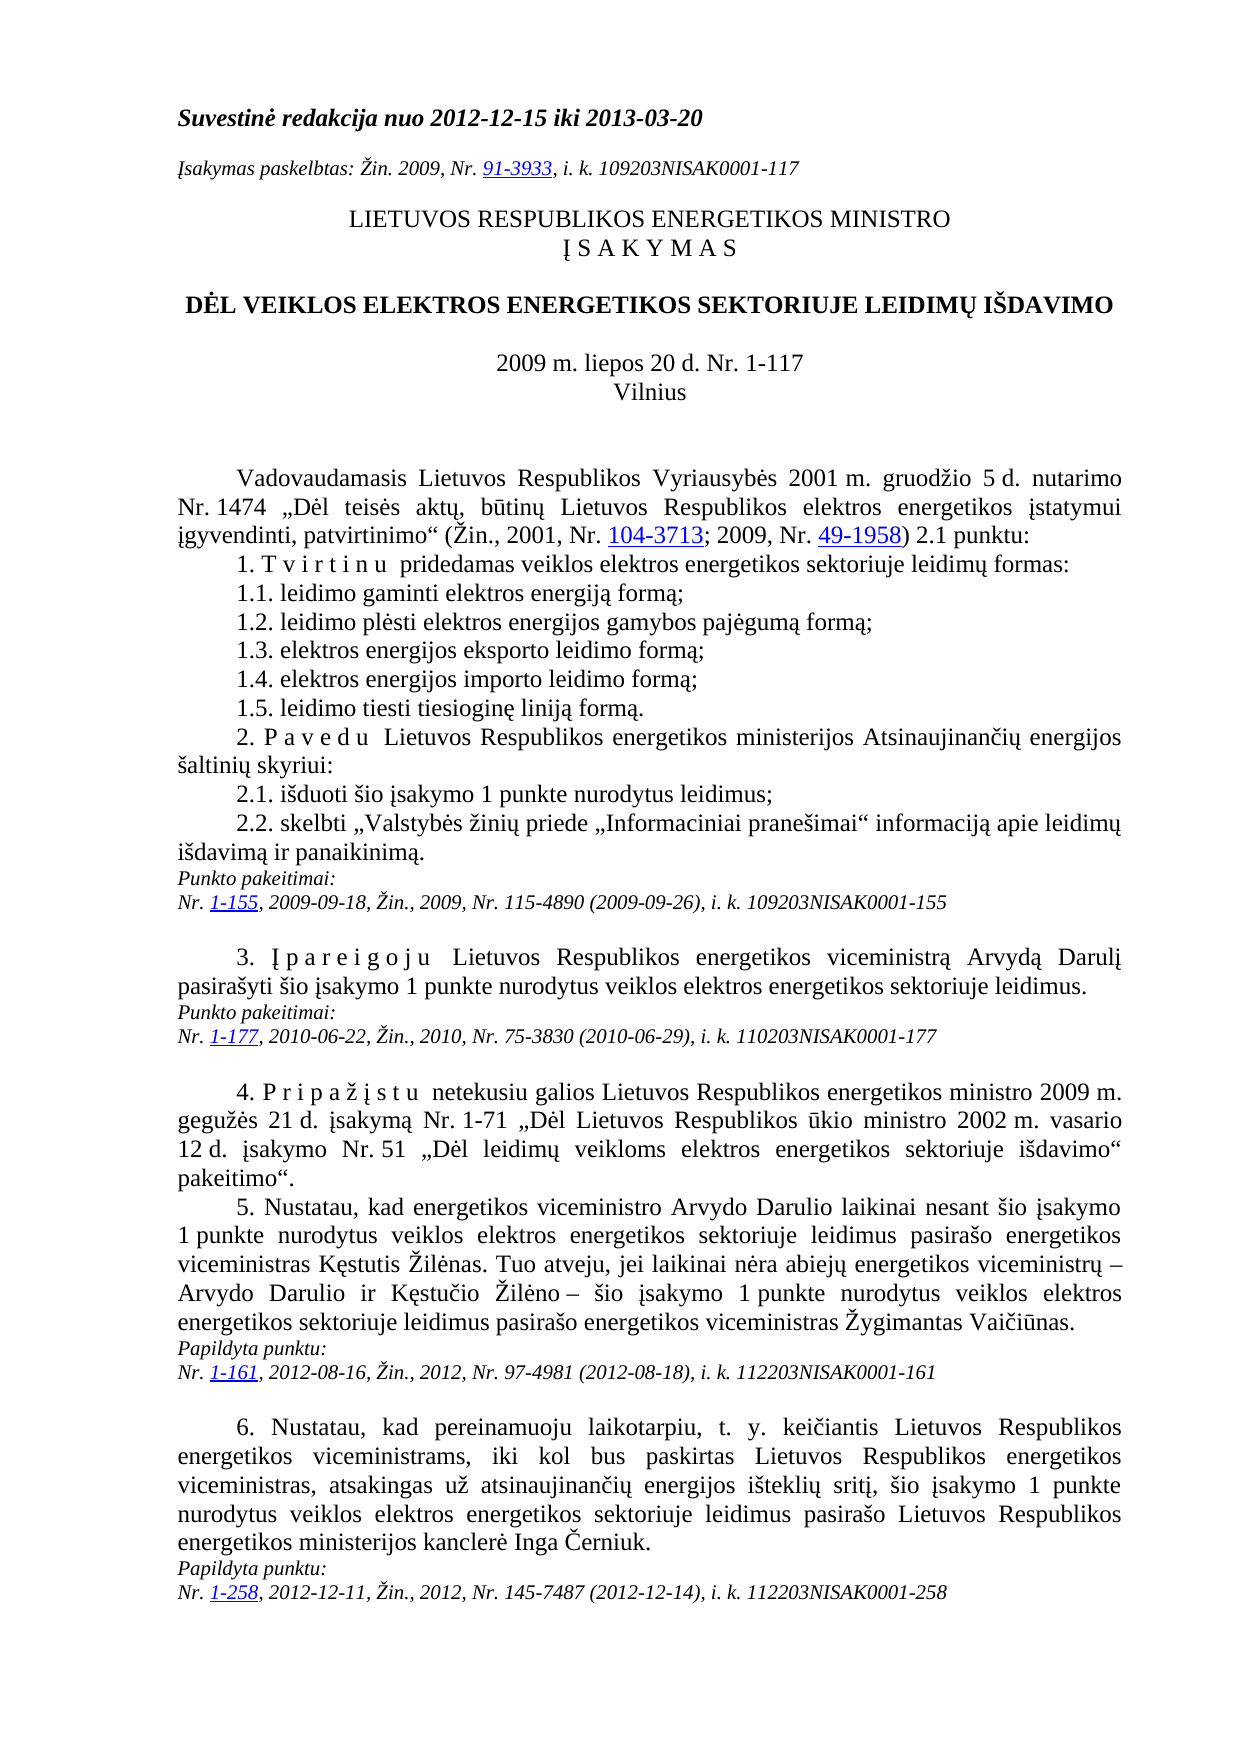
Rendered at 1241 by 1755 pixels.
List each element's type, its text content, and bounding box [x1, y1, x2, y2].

text 2009 m. liepos 20 d. Nr. 1-117 [177, 348, 1122, 377]
text LIETUVOS RESPUBLIKOS ENERGETIKOS MINISTRO [177, 204, 1122, 233]
text Nr. 1-177, 2010-06-22, Žin., 2010, Nr. 75-3830 (2010-06-29), i. k. 110203NISAK0001-177 [177, 1024, 1122, 1048]
text Suvestinė redakcija nuo 2012-12-15 iki 2013-03-20 [177, 103, 1122, 132]
text Punkto pakeitimai: [177, 1000, 1122, 1024]
text Įsakymas paskelbtas: Žin. 2009, Nr. 91-3933, i. k. 109203NISAK0001-117 [177, 156, 1122, 180]
text 3. Įpareigoju Lietuvos Respublikos energetikos viceministrą Arvydą Darulį pasirašyti šio įsakymo 1 punkte nurodytus veiklos elektros energetikos sektoriuje leidimus. [177, 942, 1122, 1000]
text ĮSAKYMAS [177, 233, 1122, 262]
text Papildyta punktu: [177, 1556, 1122, 1580]
text 1. Tvirtinu pridedamas veiklos elektros energetikos sektoriuje leidimų formas: [177, 549, 1122, 578]
text 4. Pripažįstu netekusiu galios Lietuvos Respublikos energetikos ministro 2009 m. gegužės 21 d. įsakymą Nr. 1-71 „Dėl Lietuvos Respublikos ūkio ministro 2002 m. vasario 12 d. įsakymo Nr. 51 „Dėl leidimų veikloms elektros energetikos sektoriuje išdavimo“ pakeitimo“. [177, 1077, 1122, 1192]
text 1.1. leidimo gaminti elektros energiją formą; [177, 578, 1122, 607]
text 5. Nustatau, kad energetikos viceministro Arvydo Darulio laikinai nesant šio įsakymo 1 punkte nurodytus veiklos elektros energetikos sektoriuje leidimus pasirašo energetikos viceministras Kęstutis Žilėnas. Tuo atveju, jei laikinai nėra abiejų energetikos viceministrų – Arvydo Darulio ir Kęstučio Žilėno – šio įsakymo 1 punkte nurodytus veiklos elektros energetikos sektoriuje leidimus pasirašo energetikos viceministras Žygimantas Vaičiūnas. [177, 1192, 1122, 1336]
text 1.3. elektros energijos eksporto leidimo formą; [177, 636, 1122, 664]
text 2. Pavedu Lietuvos Respublikos energetikos ministerijos Atsinaujinančių energijos šaltinių skyriui: [177, 722, 1122, 779]
text Nr. 1-258, 2012-12-11, Žin., 2012, Nr. 145-7487 (2012-12-14), i. k. 112203NISAK0001-258 [177, 1580, 1122, 1604]
text Nr. 1-161, 2012-08-16, Žin., 2012, Nr. 97-4981 (2012-08-18), i. k. 112203NISAK0001-161 [177, 1360, 1122, 1384]
text 2.2. skelbti „Valstybės žinių priede „Informaciniai pranešimai“ informaciją apie leidimų išdavimą ir panaikinimą. [177, 808, 1122, 866]
text Nr. 1-155, 2009-09-18, Žin., 2009, Nr. 115-4890 (2009-09-26), i. k. 109203NISAK0001-155 [177, 890, 1122, 914]
text Papildyta punktu: [177, 1336, 1122, 1360]
text Vadovaudamasis Lietuvos Respublikos Vyriausybės 2001 m. gruodžio 5 d. nutarimo Nr. 1474 „Dėl teisės aktų, būtinų Lietuvos Respublikos elektros energetikos įstatymui įgyvendinti, patvirtinimo“ (Žin., 2001, Nr. 104-3713; 2009, Nr. 49-1958) 2.1 punktu: [177, 463, 1122, 549]
text Vilnius [177, 377, 1122, 406]
text 1.2. leidimo plėsti elektros energijos gamybos pajėgumą formą; [177, 607, 1122, 636]
text Punkto pakeitimai: [177, 866, 1122, 890]
text 1.5. leidimo tiesti tiesioginę liniją formą. [177, 693, 1122, 722]
text DĖL VEIKLOS ELEKTROS ENERGETIKOS SEKTORIUJE LEIDIMŲ IŠDAVIMO [177, 291, 1122, 319]
text 1.4. elektros energijos importo leidimo formą; [177, 664, 1122, 693]
text 6. Nustatau, kad pereinamuoju laikotarpiu, t. y. keičiantis Lietuvos Respublikos energetikos viceministrams, iki kol bus paskirtas Lietuvos Respublikos energetikos viceministras, atsakingas už atsinaujinančių energijos išteklių sritį, šio įsakymo 1 punkte nurodytus veiklos elektros energetikos sektoriuje leidimus pasirašo Lietuvos Respublikos energetikos ministerijos kanclerė Inga Černiuk. [177, 1412, 1122, 1556]
text 2.1. išduoti šio įsakymo 1 punkte nurodytus leidimus; [177, 779, 1122, 808]
